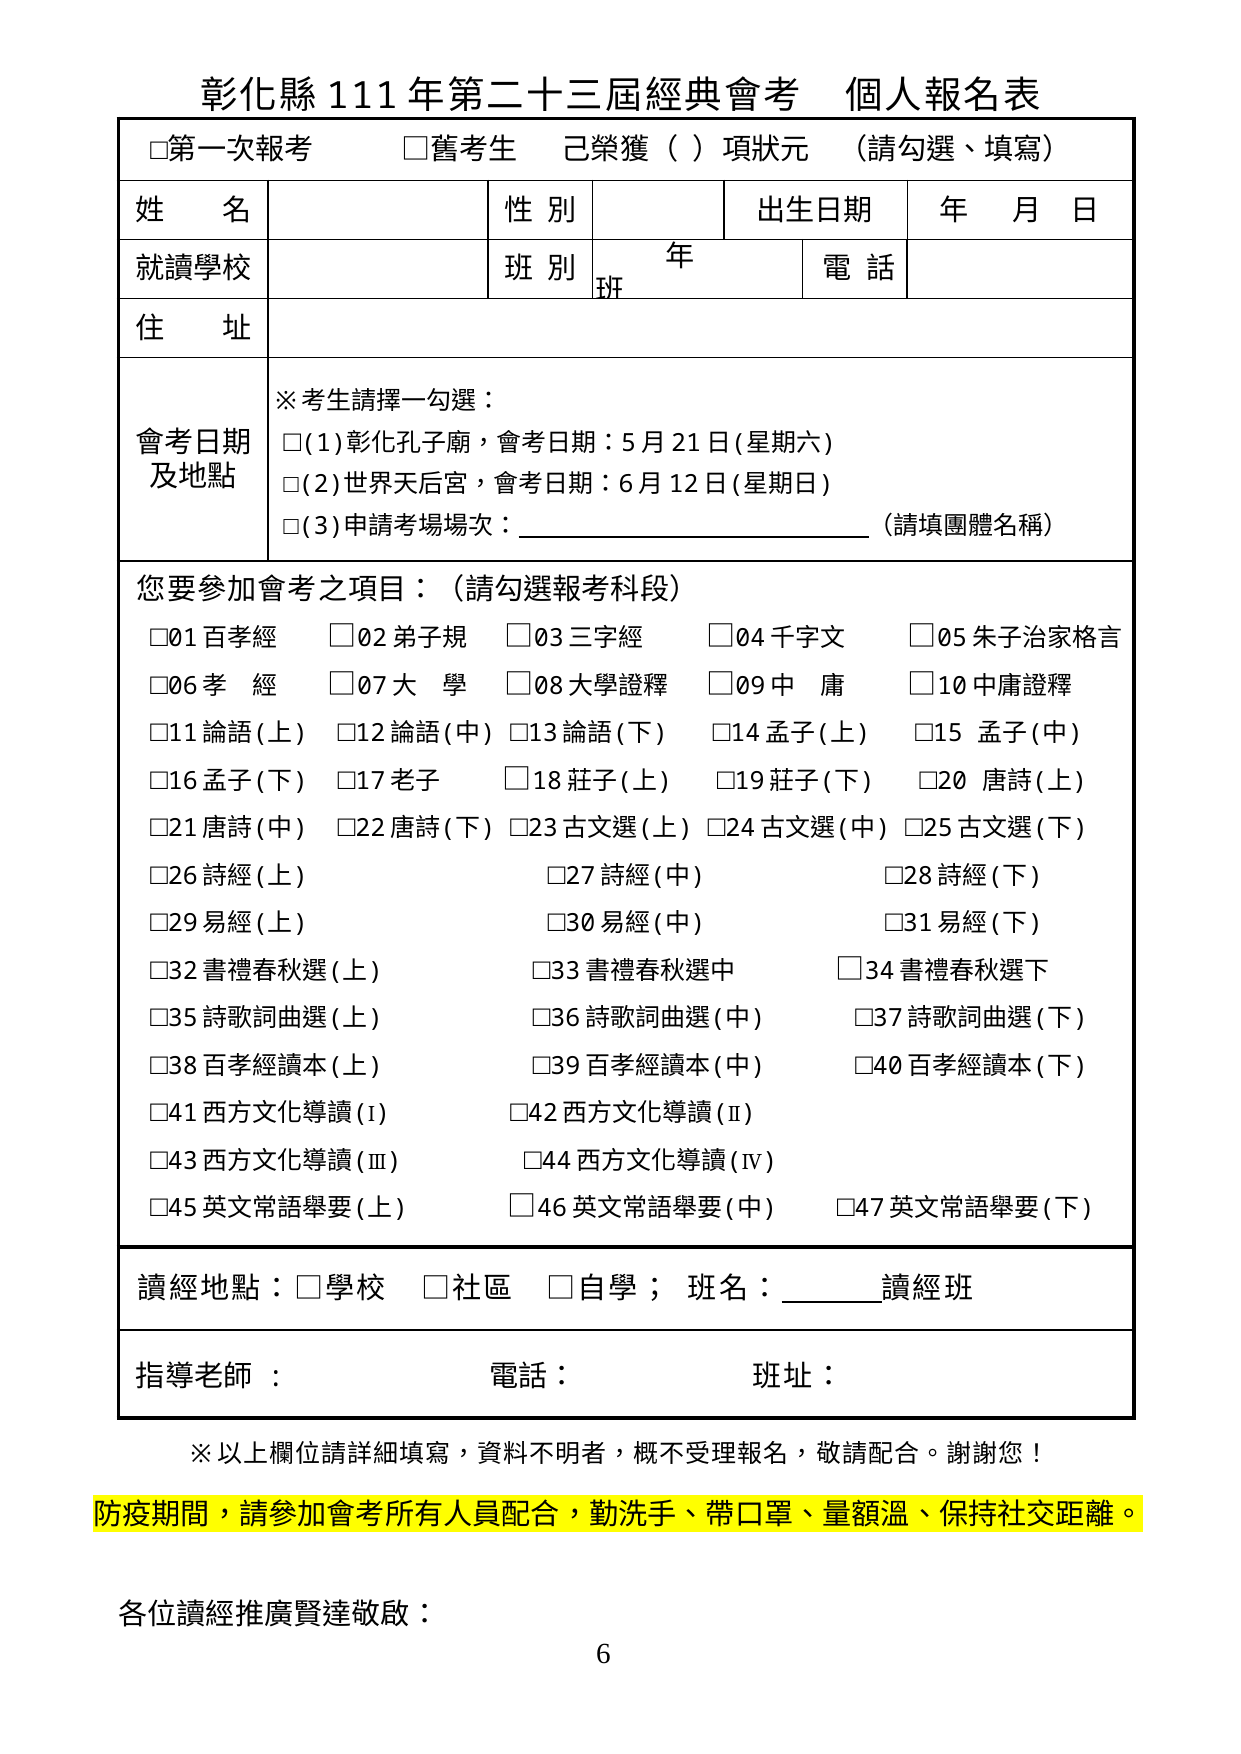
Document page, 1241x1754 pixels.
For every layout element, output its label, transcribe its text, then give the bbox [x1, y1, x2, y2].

table_cell [908, 240, 1132, 298]
table_header □第一次報考 □舊考生 己榮獲（ ）項狀元 （請勾選、填寫） [120, 120, 1132, 179]
table_cell ※考生請擇一勾選： □(1)彰化孔子廟，會考日期：5月21日(星期六) □(2)世界天后宮，會考日期：6月12日(星期日) □(3)申請考場場次： （請填團體名稱） [269, 358, 1132, 560]
table_cell 班 別 [489, 240, 592, 298]
text 彰化縣111年第二十三屆經典會考 個人報名表 [118, 75, 1122, 117]
table_cell [269, 240, 487, 298]
table_cell 讀經地點：□學校 □社區 □自學； 班名： 讀經班 [120, 1249, 1132, 1329]
table_cell 您要參加會考之項目：（請勾選報考科段） □01百孝經 □02弟子規 □03三字經 □04千字文 □05朱子治家格言 □06孝 經 □07大 學 □08大學證釋 □09中 庸 □10中庸證釋 □11論語(上) □12論語(中) □13論語(下) □14孟子(上) □15 孟子(中) □16孟子(下) □17老子 □18莊子(上) □19莊子(下) □20 唐詩(上) □21唐詩(中) □22唐詩(下) □23古文選(上) □24古文選(中) □25古文選(下) □26詩經(上) □27詩經(中) □28詩經(下) □29易經(上) □30易經(中) □31易經(下) □32書禮春秋選(上) □33書禮春秋選中 □34書禮春秋選下 □35詩歌詞曲選(上) □36詩歌詞曲選(中) □37詩歌詞曲選(下) □38百孝經讀本(上) □39百孝經讀本(中) □40百孝經讀本(下) □41西方文化導讀(Ⅰ) □42西方文化導讀(Ⅱ) □43西方文化導讀(Ⅲ) □44西方文化導讀(Ⅳ) □45英文常語舉要(上) □46英文常語舉要(中) □47英文常語舉要(下) □48莎士比亞14行詩(上) □49莎士比亞14行詩(中) □50莎士比亞14行詩(下) [120, 562, 1132, 1245]
table_cell [593, 181, 723, 239]
table_cell 年 班 [593, 240, 802, 298]
table_cell 就讀學校 [120, 240, 267, 298]
table_cell [269, 181, 487, 239]
text 各位讀經推廣賢達敬啟： [118, 1594, 1122, 1632]
table_cell 指導老師 : 電話： 班址： [120, 1331, 1132, 1416]
text 防疫期間，請參加會考所有人員配合，勤洗手、帶口罩、量額溫、保持社交距離。 [93, 1494, 1147, 1532]
table_cell 住 址 [120, 299, 267, 357]
text ※以上欄位請詳細填寫，資料不明者，概不受理報名，敬請配合。謝謝您！ [118, 1432, 1122, 1469]
table_cell 姓 名 [120, 181, 267, 239]
table_cell 電 話 [803, 240, 906, 298]
table_cell 會考日期及地點 [120, 358, 267, 560]
table_cell 出生日期 [725, 181, 907, 239]
table_cell 年 月 日 [908, 181, 1132, 239]
table_cell [269, 299, 1132, 357]
table_cell 性 別 [489, 181, 592, 239]
